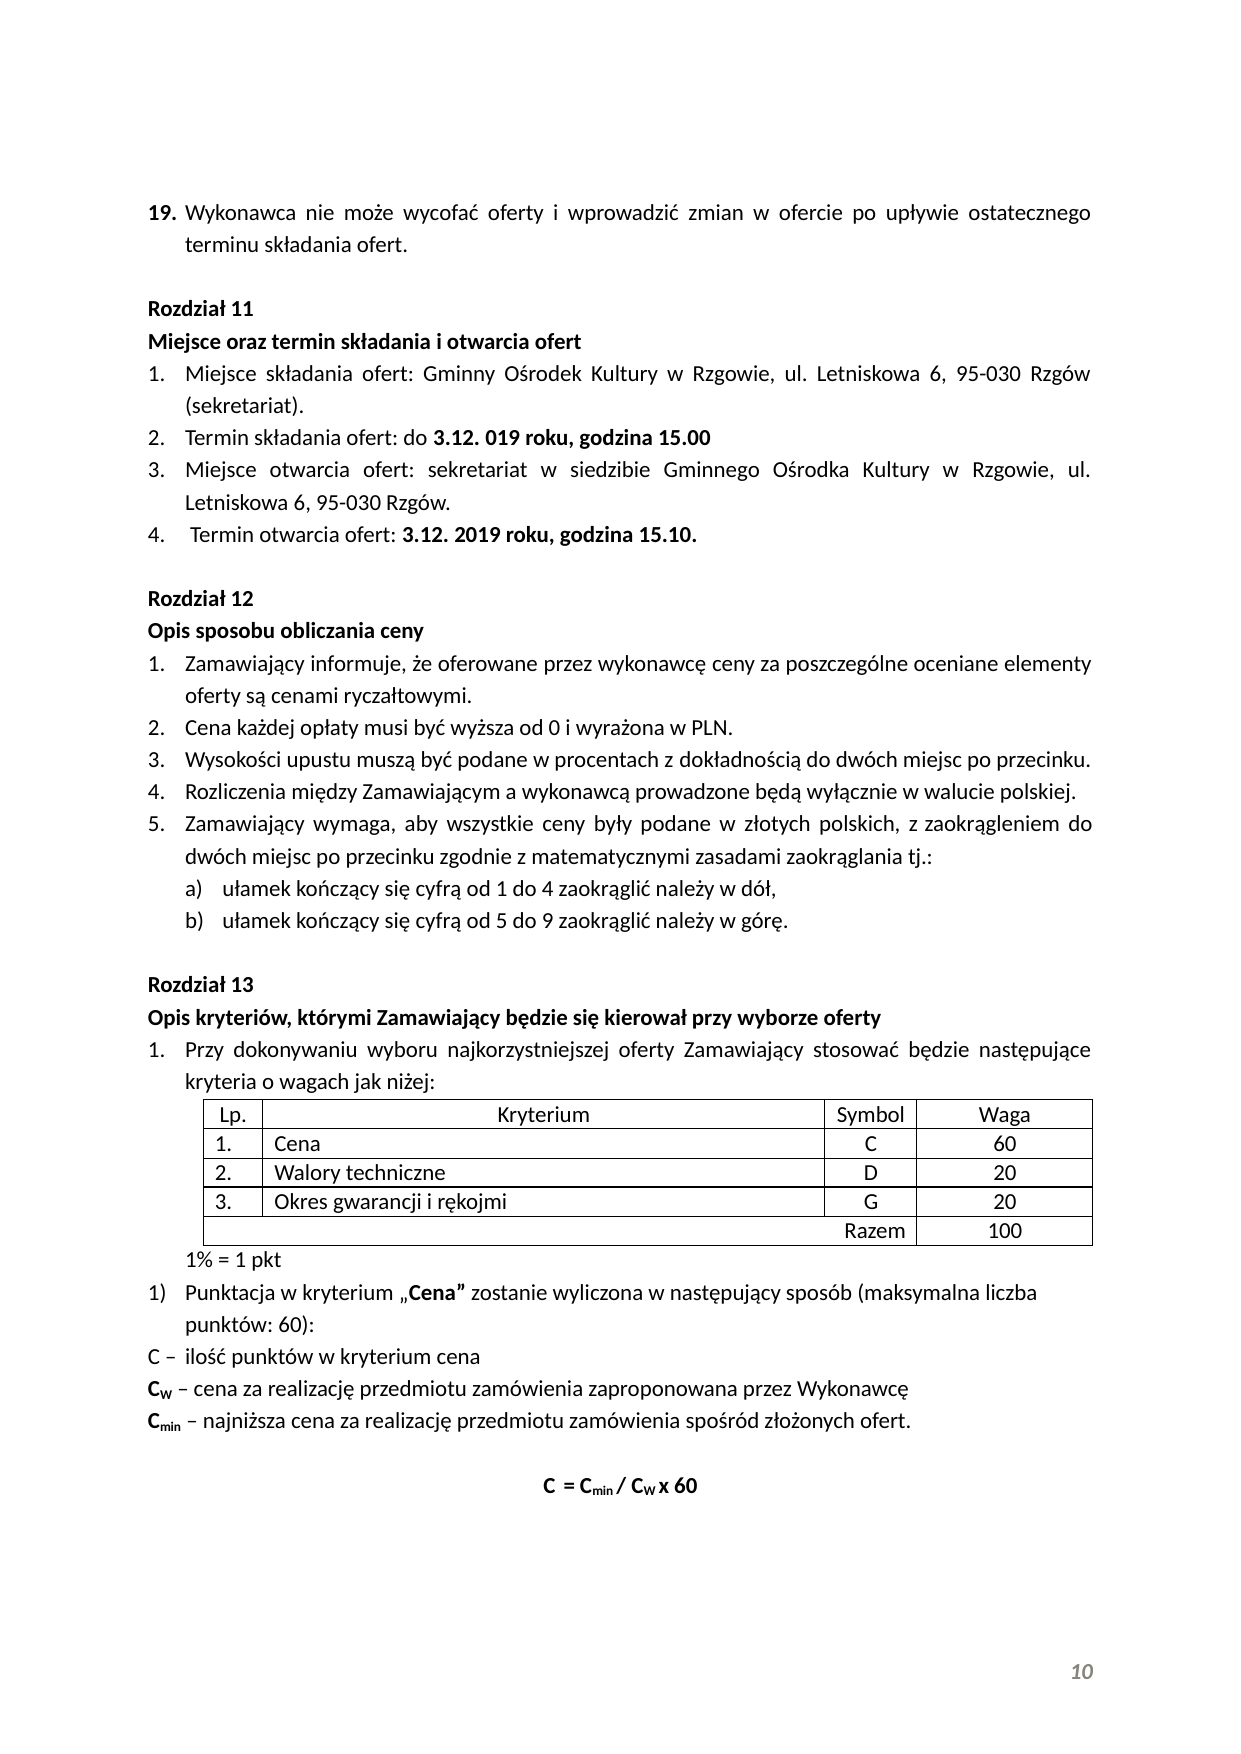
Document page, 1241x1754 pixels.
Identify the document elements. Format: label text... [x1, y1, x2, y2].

table_cell 20 [917, 1188, 1092, 1216]
list C – ilość punktów w kryterium cena [148, 1342, 1093, 1370]
list Termin składania ofert: do 3.12. 019 roku, godzina 15.00 [148, 423, 1093, 451]
table_cell D [825, 1159, 916, 1186]
list ułamek kończący się cyfrą od 5 do 9 zaokrąglić należy w górę. [185, 906, 1093, 934]
list Wysokości upustu muszą być podane w procentach z dokładnością do dwóch miejsc po przecinku. [148, 745, 1093, 773]
table_cell 3. [204, 1188, 262, 1216]
table_header Lp. [204, 1100, 262, 1128]
subtitle Opis kryteriów, którymi Zamawiający będzie się kierował przy wyborze oferty [148, 1003, 1093, 1031]
table_cell C [825, 1129, 916, 1157]
list Przy dokonywaniu wyboru najkorzystniejszej oferty Zamawiający stosować będzie następujące kryteria o wagach jak niżej: [148, 1035, 1093, 1095]
table_cell 20 [917, 1159, 1092, 1186]
list Termin otwarcia ofert: 3.12. 2019 roku, godzina 15.10. [148, 520, 1093, 548]
list Wykonawca nie może wycofać oferty i wprowadzić zmian w ofercie po upływie ostatecznego terminu składania ofert. [148, 198, 1093, 258]
list Zamawiający wymaga, aby wszystkie ceny były podane w złotych polskich, z zaokrągleniem do dwóch miejsc po przecinku zgodnie z matematycznymi zasadami zaokrąglania tj.: [148, 809, 1093, 870]
subtitle Rozdział 11 Miejsce oraz termin składania i otwarcia ofert [148, 294, 1093, 355]
list CW – cena za realizację przedmiotu zamówienia zaproponowana przez Wykonawcę [148, 1374, 1093, 1402]
list Punktacja w kryterium „Cena” zostanie wyliczona w następujący sposób (maksymalna liczba punktów: 60): [148, 1278, 1093, 1338]
list Miejsce otwarcia ofert: sekretariat w siedzibie Gminnego Ośrodka Kultury w Rzgowie, ul. Letniskowa 6, 95-030 Rzgów. [148, 456, 1093, 516]
list Cena każdej opłaty musi być wyższa od 0 i wyrażona w PLN. [148, 713, 1093, 741]
list Rozliczenia między Zamawiającym a wykonawcą prowadzone będą wyłącznie w walucie polskiej. [148, 777, 1093, 805]
text 1% = 1 pkt [148, 1246, 1093, 1274]
list Zamawiający informuje, że oferowane przez wykonawcę ceny za poszczególne oceniane elementy oferty są cenami ryczałtowymi. [148, 649, 1093, 709]
text Rozdział 13 [148, 971, 1093, 998]
subtitle Rozdział 12 Opis sposobu obliczania ceny [148, 584, 1093, 644]
table_cell Okres gwarancji i rękojmi [263, 1188, 824, 1216]
table_cell 2. [204, 1159, 262, 1186]
list C = Cmin / CW x 60 [148, 1471, 1093, 1499]
table_cell Cena [263, 1129, 824, 1157]
list Cmin – najniższa cena za realizację przedmiotu zamówienia spośród złożonych ofert. [148, 1407, 1093, 1434]
table_cell G [825, 1188, 916, 1216]
table_cell 100 [917, 1217, 1092, 1244]
list Miejsce składania ofert: Gminny Ośrodek Kultury w Rzgowie, ul. Letniskowa 6, 95-030 Rzgów (sekretariat). [148, 359, 1093, 419]
table_header Waga [917, 1100, 1092, 1128]
list ułamek kończący się cyfrą od 1 do 4 zaokrąglić należy w dół, [185, 874, 1093, 902]
table_cell Walory techniczne [263, 1159, 824, 1186]
table_cell 60 [917, 1129, 1092, 1157]
table_cell 1. [204, 1129, 262, 1157]
table_header Kryterium [263, 1100, 824, 1128]
table_header Symbol [825, 1100, 916, 1128]
table_cell Razem [204, 1217, 916, 1244]
